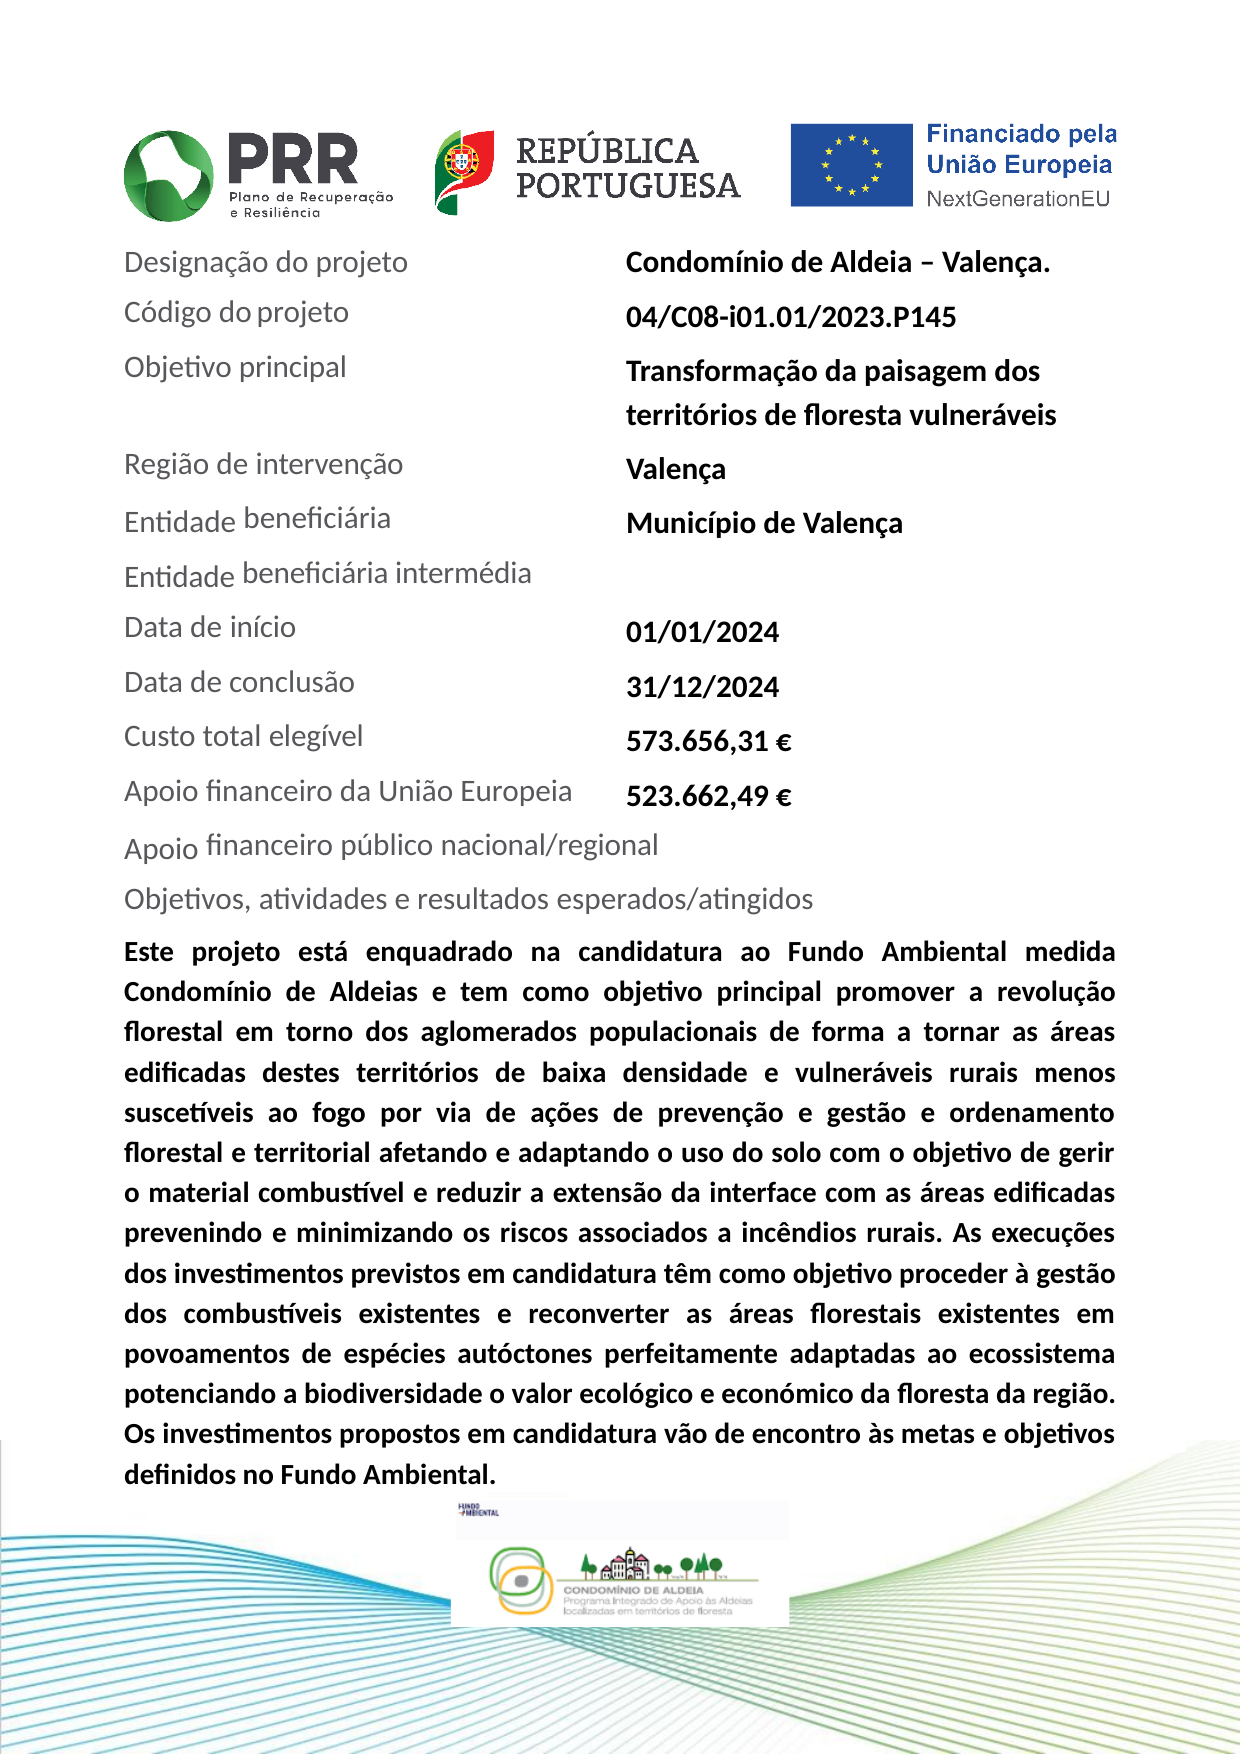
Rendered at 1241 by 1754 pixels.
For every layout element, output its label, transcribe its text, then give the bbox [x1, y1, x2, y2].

table_cell Designação do projeto [118, 232, 620, 286]
table_cell 31/12/2024 [620, 656, 1122, 711]
table_header [118, 118, 1122, 232]
table_cell Objetivo principal [118, 341, 620, 438]
table_cell Entidade beneficiária [118, 493, 620, 547]
table_cell [620, 548, 1122, 602]
table_cell Apoio financeiro da União Europeia [118, 765, 620, 820]
table_cell Data de conclusão [118, 656, 620, 711]
table_cell Custo total elegível [118, 711, 620, 765]
table_cell 573.656,31 € [620, 711, 1122, 765]
table_cell Data de início [118, 602, 620, 656]
table_cell Este projeto está enquadrado na candidatura ao Fundo Ambiental medida Condomínio de Aldeias e tem como objetivo principal promover a revolução florestal em torno dos aglomerados populacionais de forma a tornar as áreas edificadas destes territórios de baixa densidade e vulneráveis rurais menos suscetíveis ao fogo por via de ações de prevenção e gestão e ordenamento florestal e territorial afetando e adaptando o uso do solo com o objetivo de gerir o material combustível e reduzir a extensão da interface com as áreas edificadas prevenindo e minimizando os riscos associados a incêndios rurais. As execuções dos investimentos previstos em candidatura têm como objetivo proceder à gestão dos combustíveis existentes e reconverter as áreas florestais existentes em povoamentos de espécies autóctones perfeitamente adaptadas ao ecossistema potenciando a biodiversidade o valor ecológico e económico da floresta da região. Os investimentos propostos em candidatura vão de encontro às metas e objetivos definidos no Fundo Ambiental. [118, 923, 1122, 1193]
table_cell Apoio financeiro público nacional/regional [118, 820, 1122, 873]
table_cell 01/01/2024 [620, 602, 1122, 656]
table_cell Transformação da paisagem dos territórios de floresta vulneráveis [620, 341, 1122, 438]
table_cell 04/C08-i01.01/2023.P145 [620, 286, 1122, 341]
picture [0, 1440, 1240, 1754]
table_cell 523.662,49 € [620, 765, 1122, 820]
table_cell Condomínio de Aldeia – Valença. [620, 232, 1122, 286]
table_cell Valença [620, 439, 1122, 493]
picture [123, 123, 1117, 222]
table_cell Município de Valença [620, 493, 1122, 547]
table_cell Objetivos, atividades e resultados esperados/atingidos [118, 873, 1122, 923]
table_cell Região de intervenção [118, 439, 620, 493]
table_cell Entidade beneficiária intermédia [118, 548, 620, 602]
table_cell Código do projeto [118, 286, 620, 341]
